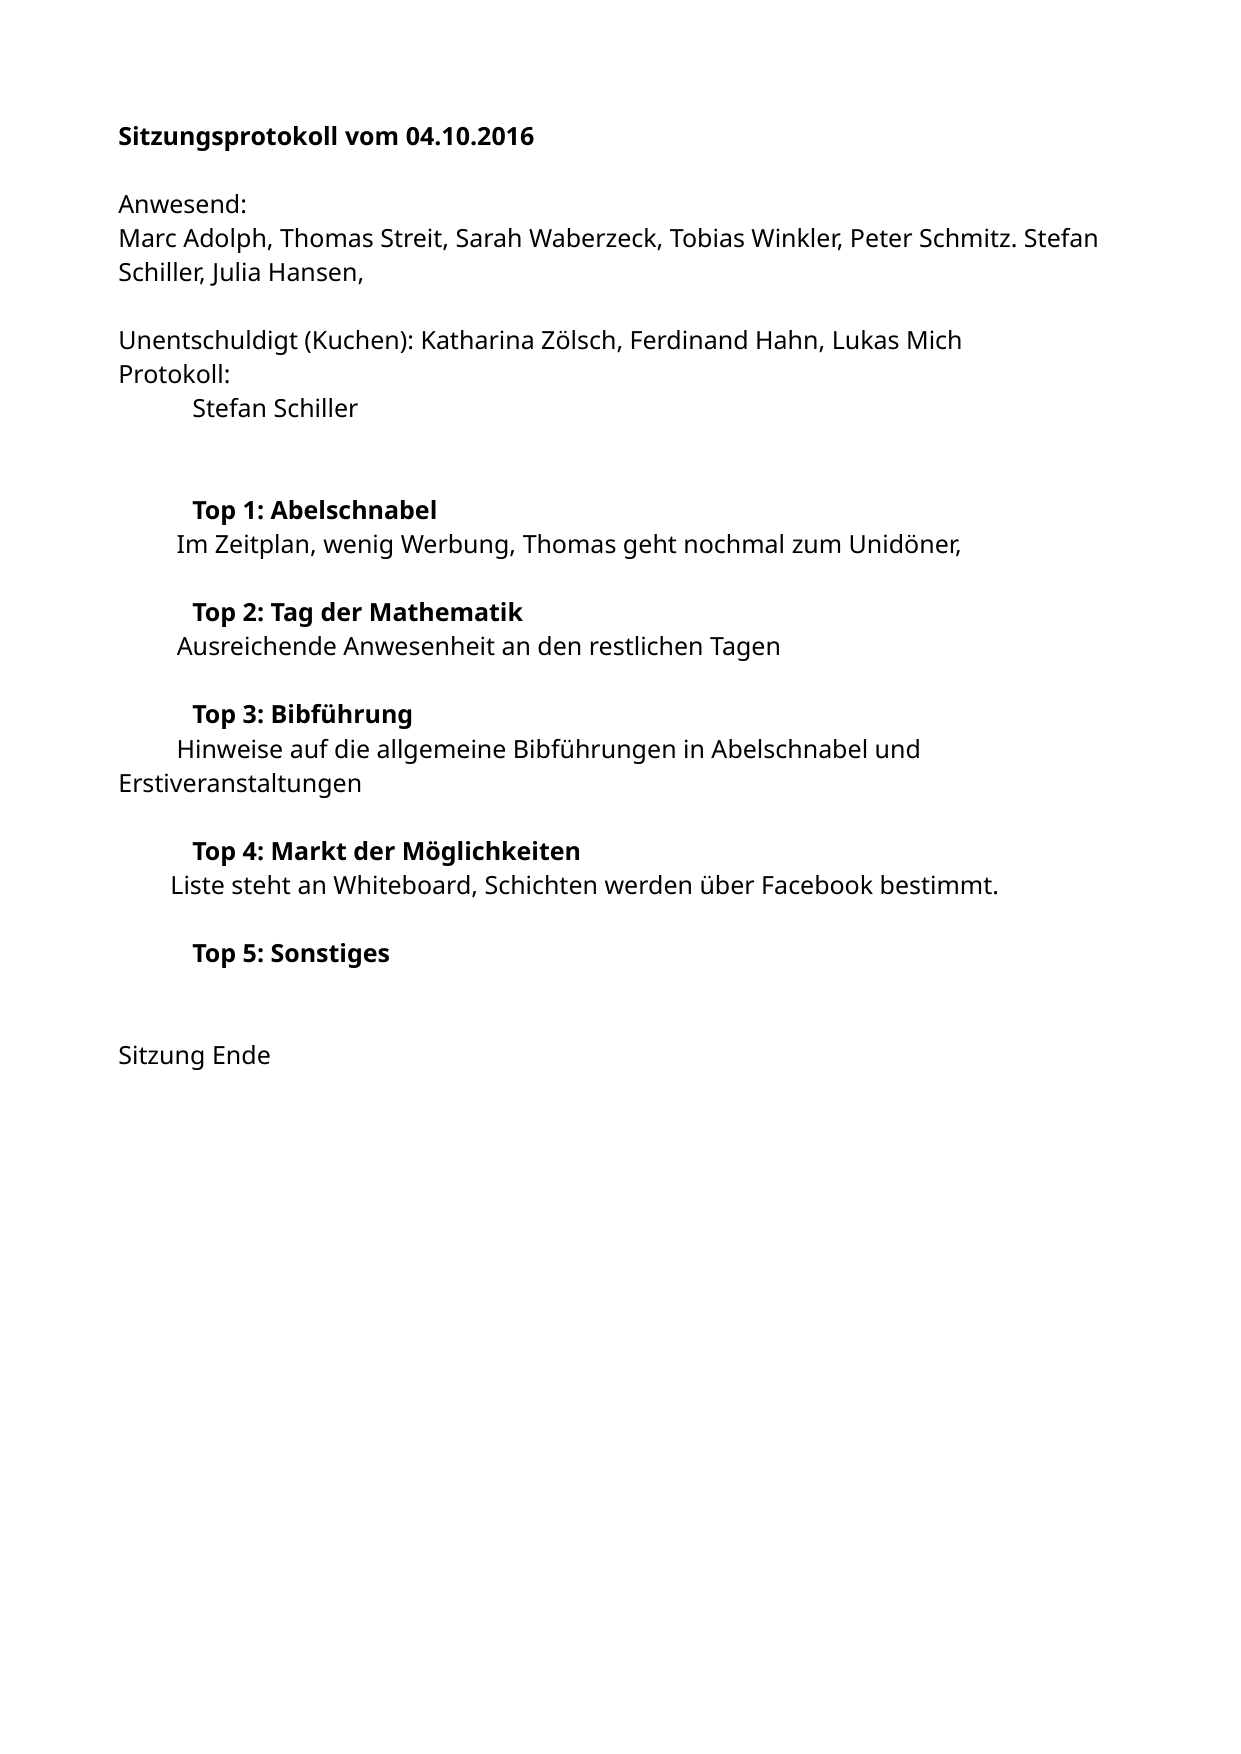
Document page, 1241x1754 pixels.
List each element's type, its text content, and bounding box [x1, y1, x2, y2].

text Anwesend: [118, 186, 1122, 220]
text Top 3: Bibführung [118, 697, 1122, 731]
text Top 4: Markt der Möglichkeiten [118, 833, 1122, 867]
text Ausreichende Anwesenheit an den restlichen Tagen [118, 629, 1122, 663]
text Top 5: Sonstiges [118, 936, 1122, 970]
text Unentschuldigt (Kuchen): Katharina Zölsch, Ferdinand Hahn, Lukas Mich [118, 322, 1122, 357]
text Hinweise auf die allgemeine Bibführungen in Abelschnabel und Erstiveranstaltungen [118, 731, 1122, 799]
text Im Zeitplan, wenig Werbung, Thomas geht nochmal zum Unidöner, [118, 527, 1122, 561]
text Top 2: Tag der Mathematik [118, 595, 1122, 629]
text Stefan Schiller [118, 391, 1122, 425]
text Sitzungsprotokoll vom 04.10.2016 [118, 118, 1122, 152]
text Sitzung Ende [118, 1038, 1122, 1072]
text Liste steht an Whiteboard, Schichten werden über Facebook bestimmt. [118, 867, 1122, 902]
text Marc Adolph, Thomas Streit, Sarah Waberzeck, Tobias Winkler, Peter Schmitz. Stefan Schiller, Julia Hansen, [118, 220, 1122, 288]
text Protokoll: [118, 357, 1122, 391]
text Top 1: Abelschnabel [118, 493, 1122, 527]
